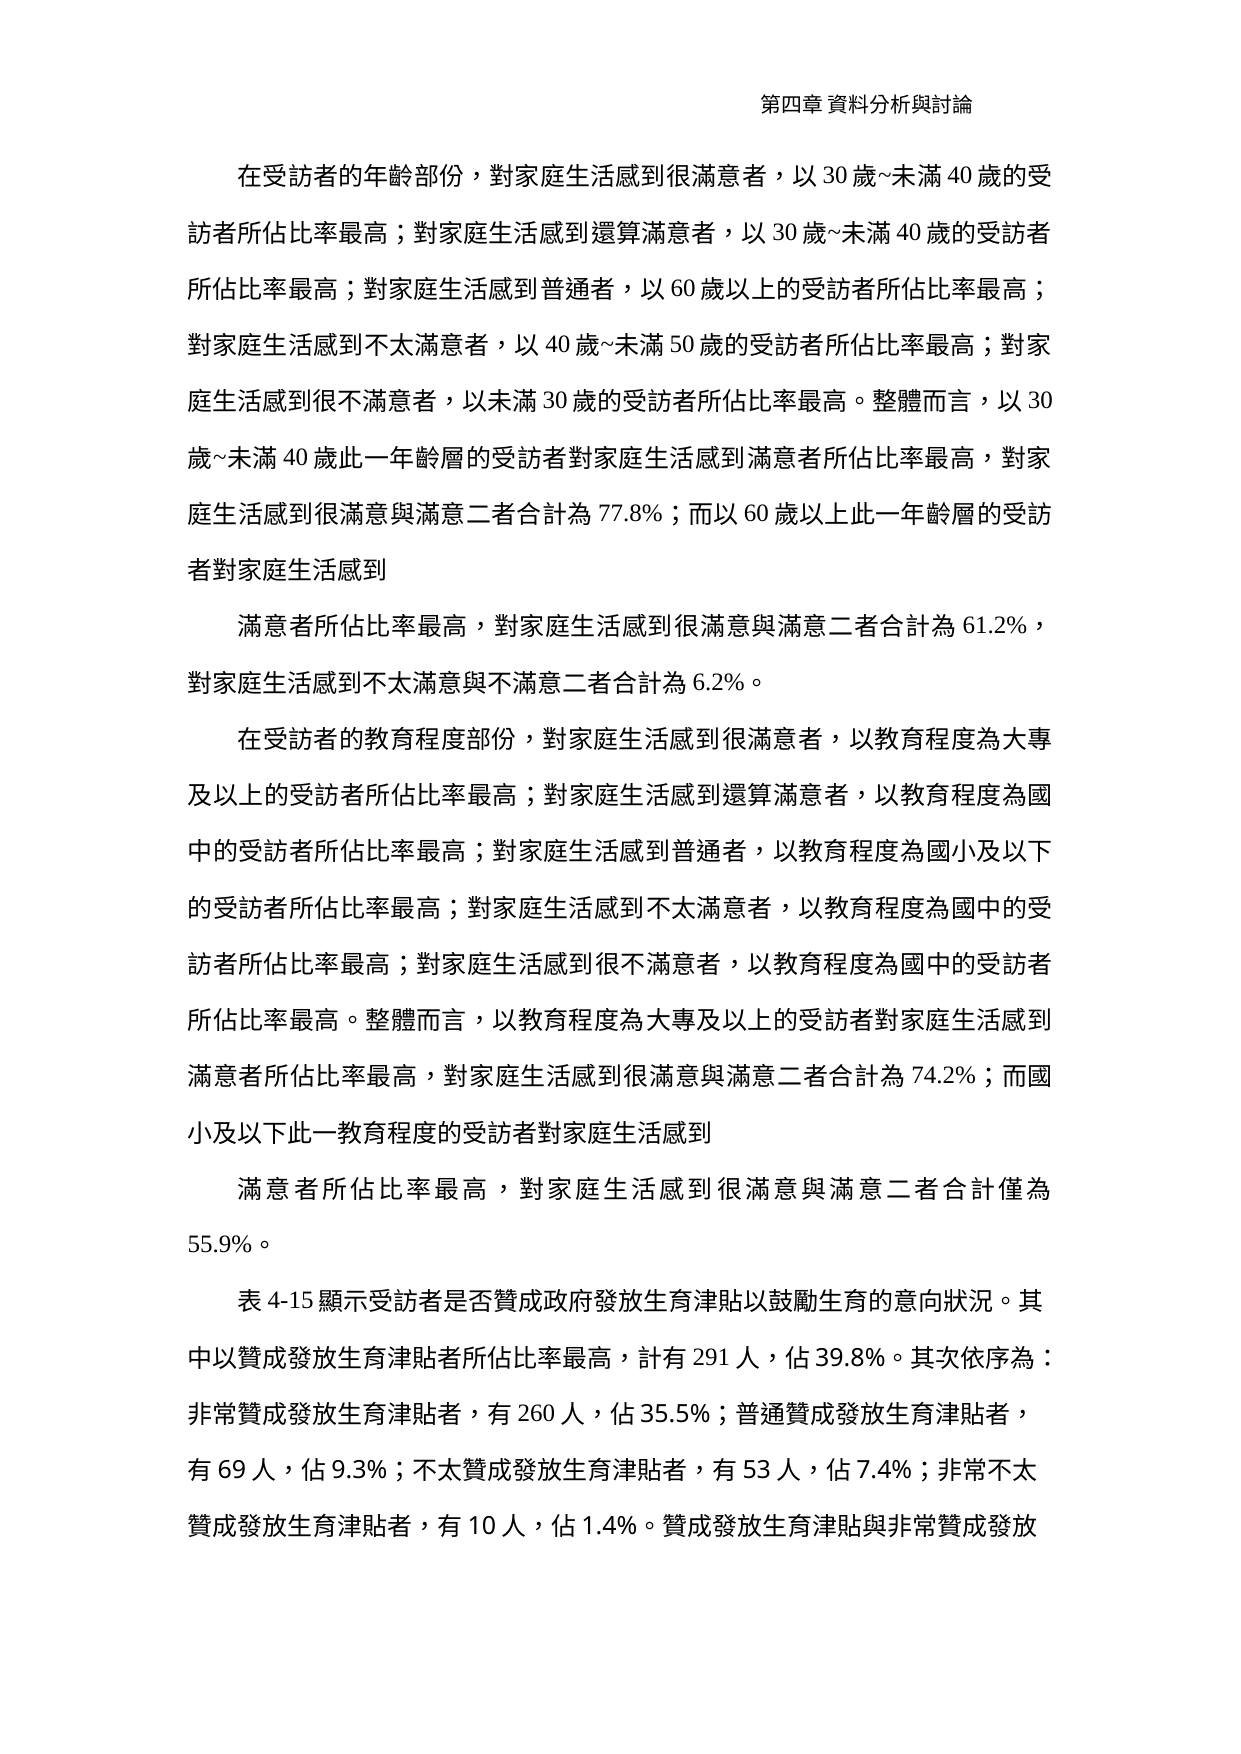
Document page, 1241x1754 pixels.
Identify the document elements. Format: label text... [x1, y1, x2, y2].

text 在受訪者的年齡部份，對家庭生活感到很滿意者，以30歲~未滿40歲的受訪者所佔比率最高；對家庭生活感到還算滿意者，以30歲~未滿40歲的受訪者所佔比率最高；對家庭生活感到普通者，以60歲以上的受訪者所佔比率最高；對家庭生活感到不太滿意者，以40歲~未滿50歲的受訪者所佔比率最高；對家庭生活感到很不滿意者，以未滿30歲的受訪者所佔比率最高。整體而言，以30歲~未滿40歲此一年齡層的受訪者對家庭生活感到滿意者所佔比率最高，對家庭生活感到很滿意與滿意二者合計為77.8%；而以60歲以上此一年齡層的受訪者對家庭生活感到 [187, 150, 1053, 581]
text 在受訪者的教育程度部份，對家庭生活感到很滿意者，以教育程度為大專及以上的受訪者所佔比率最高；對家庭生活感到還算滿意者，以教育程度為國中的受訪者所佔比率最高；對家庭生活感到普通者，以教育程度為國小及以下的受訪者所佔比率最高；對家庭生活感到不太滿意者，以教育程度為國中的受訪者所佔比率最高；對家庭生活感到很不滿意者，以教育程度為國中的受訪者所佔比率最高。整體而言，以教育程度為大專及以上的受訪者對家庭生活感到滿意者所佔比率最高，對家庭生活感到很滿意與滿意二者合計為74.2%；而國小及以下此一教育程度的受訪者對家庭生活感到 [187, 712, 1053, 1144]
text 表4-15顯示受訪者是否贊成政府發放生育津貼以鼓勵生育的意向狀況。其中以贊成發放生育津貼者所佔比率最高，計有291人，佔39.8%。其次依序為：非常贊成發放生育津貼者，有260人，佔35.5%；普通贊成發放生育津貼者，有69人，佔9.3%；不太贊成發放生育津貼者，有53人，佔7.4%；非常不太贊成發放生育津貼者，有10人，佔1.4%。贊成發放生育津貼與非常贊成發放生育津貼二者累計共佔75.3%，因此大多數受訪者係持贊成發放生育津貼的態度。 [187, 1275, 1053, 1537]
text 滿意者所佔比率最高，對家庭生活感到很滿意與滿意二者合計僅為55.9%。 [187, 1162, 1053, 1256]
text 滿意者所佔比率最高，對家庭生活感到很滿意與滿意二者合計為61.2%，對家庭生活感到不太滿意與不滿意二者合計為6.2%。 [187, 600, 1053, 694]
